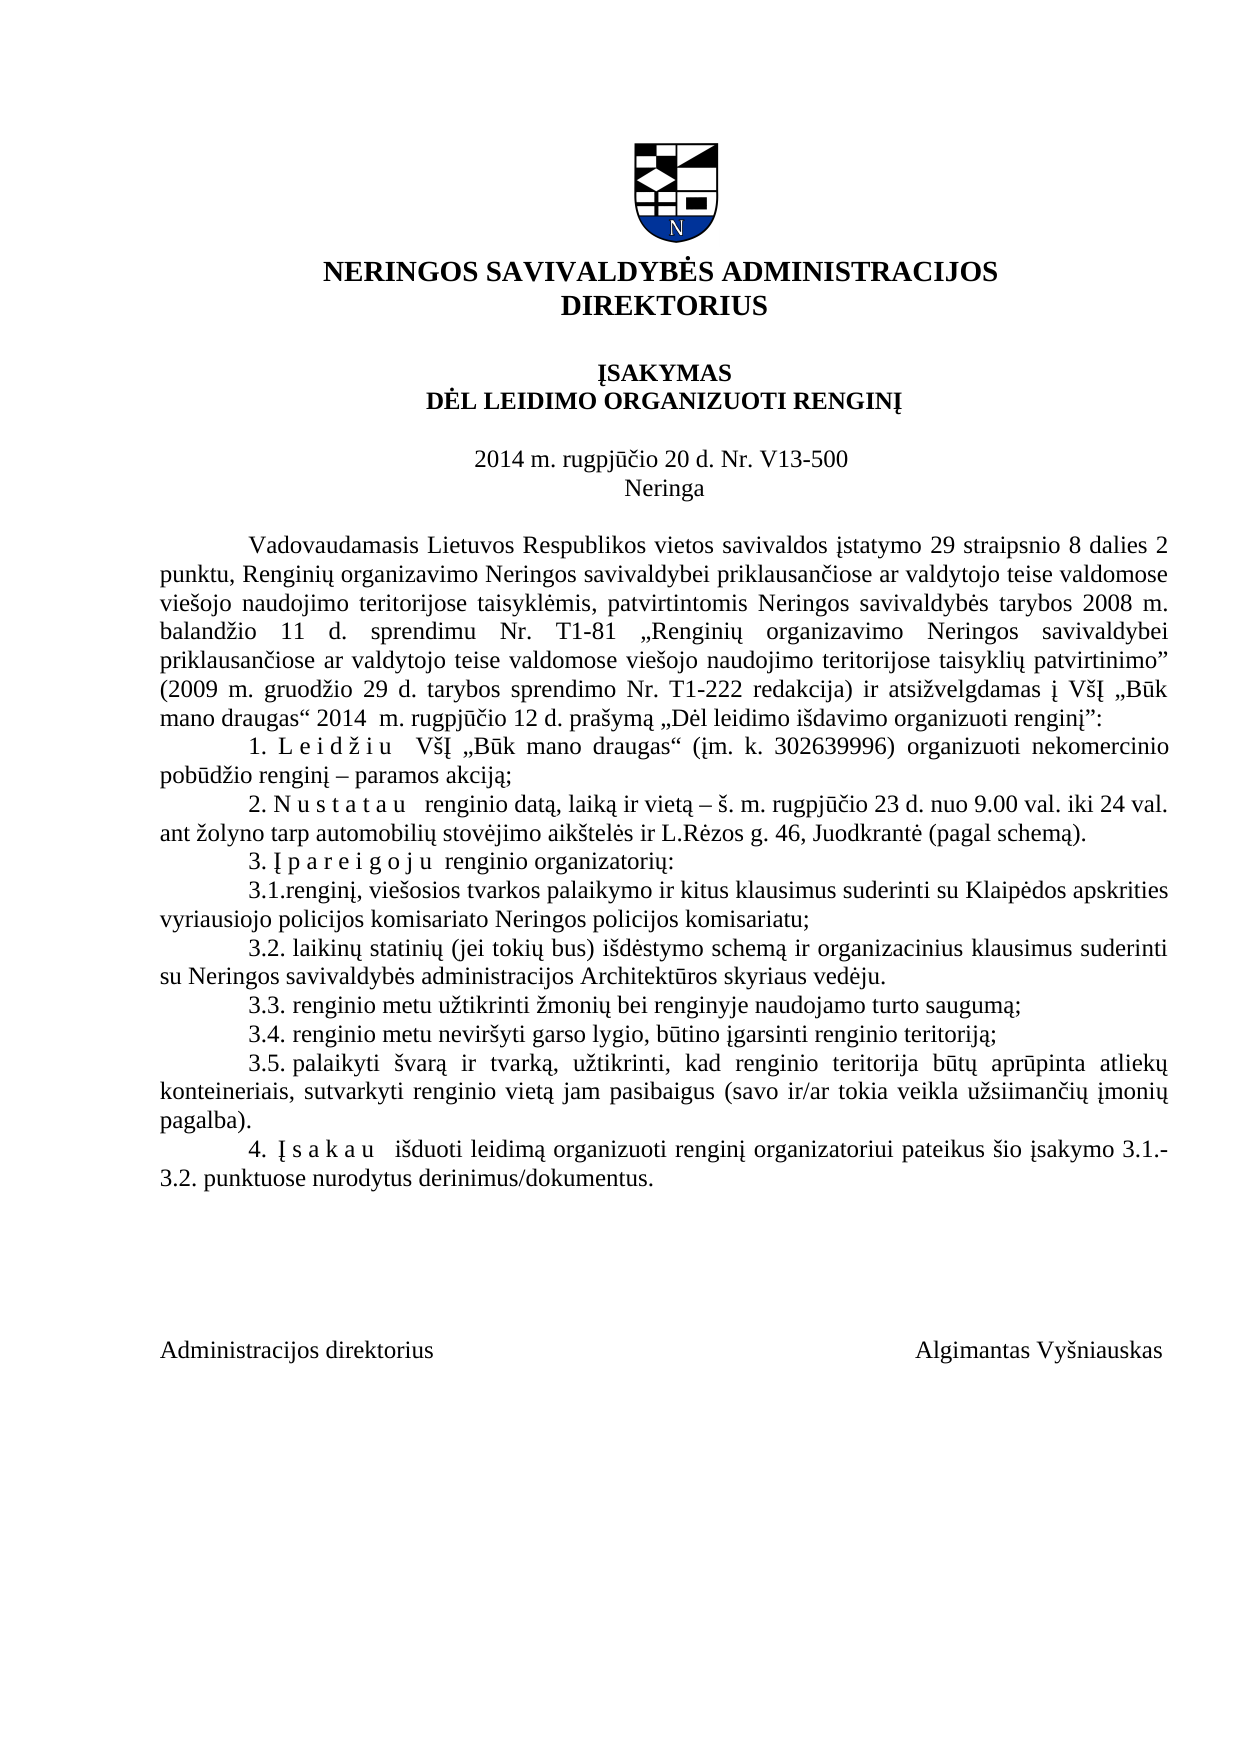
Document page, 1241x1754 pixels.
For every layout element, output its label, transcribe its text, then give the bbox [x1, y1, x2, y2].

text 3.5. palaikyti švarą ir tvarką, užtikrinti, kad renginio teritorija būtų aprūpinta atliekų konteineriais, sutvarkyti renginio vietą jam pasibaigus (savo ir/ar tokia veikla užsiimančių įmonių pagalba). [159, 1048, 1169, 1134]
text 4. Įsakau išduoti leidimą organizuoti renginį organizatoriui pateikus šio įsakymo 3.1.-3.2. punktuose nurodytus derinimus/dokumentus. [159, 1134, 1169, 1191]
text 2. Nustatau renginio datą, laiką ir vietą – š. m. rugpjūčio 23 d. nuo 9.00 val. iki 24 val. ant žolyno tarp automobilių stovėjimo aikštelės ir L.Rėzos g. 46, Juodkrantė (pagal schemą). [159, 789, 1169, 846]
text Vadovaudamasis Lietuvos Respublikos vietos savivaldos įstatymo 29 straipsnio 8 dalies 2 punktu, Renginių organizavimo Neringos savivaldybei priklausančiose ar valdytojo teise valdomose viešojo naudojimo teritorijose taisyklėmis, patvirtintomis Neringos savivaldybės tarybos 2008 m. balandžio 11 d. sprendimu Nr. T1-81 „Renginių organizavimo Neringos savivaldybei priklausančiose ar valdytojo teise valdomose viešojo naudojimo teritorijose taisyklių patvirtinimo” (2009 m. gruodžio 29 d. tarybos sprendimo Nr. T1-222 redakcija) ir atsižvelgdamas į VšĮ „Būk mano draugas“ 2014 m. rugpjūčio 12 d. prašymą „Dėl leidimo išdavimo organizuoti renginį”: [159, 530, 1169, 731]
text Administracijos direktorius Algimantas Vyšniauskas [159, 1335, 1169, 1364]
text 3.3. renginio metu užtikrinti žmonių bei renginyje naudojamo turto saugumą; [159, 990, 1169, 1019]
text ĮSAKYMAS [159, 358, 1169, 386]
text 1. Leidžiu VšĮ „Būk mano draugas“ (įm. k. 302639996) organizuoti nekomercinio pobūdžio renginį – paramos akciją; [159, 731, 1169, 789]
text 2014 m. rugpjūčio 20 d. Nr. V13-500 [159, 444, 1169, 473]
text 3.2. laikinų statinių (jei tokių bus) išdėstymo schemą ir organizacinius klausimus suderinti su Neringos savivaldybės administracijos Architektūros skyriaus vedėju. [159, 933, 1169, 990]
text Neringa [159, 473, 1169, 501]
text 3. Įpareigoju renginio organizatorių: [159, 846, 1169, 875]
text 3.4. renginio metu neviršyti garso lygio, būtino įgarsinti renginio teritoriją; [159, 1019, 1169, 1048]
text DĖL LEIDIMO ORGANIZUOTI RENGINĮ [159, 386, 1169, 415]
text 3.1.renginį, viešosios tvarkos palaikymo ir kitus klausimus suderinti su Klaipėdos apskrities vyriausiojo policijos komisariato Neringos policijos komisariatu; [159, 875, 1169, 933]
